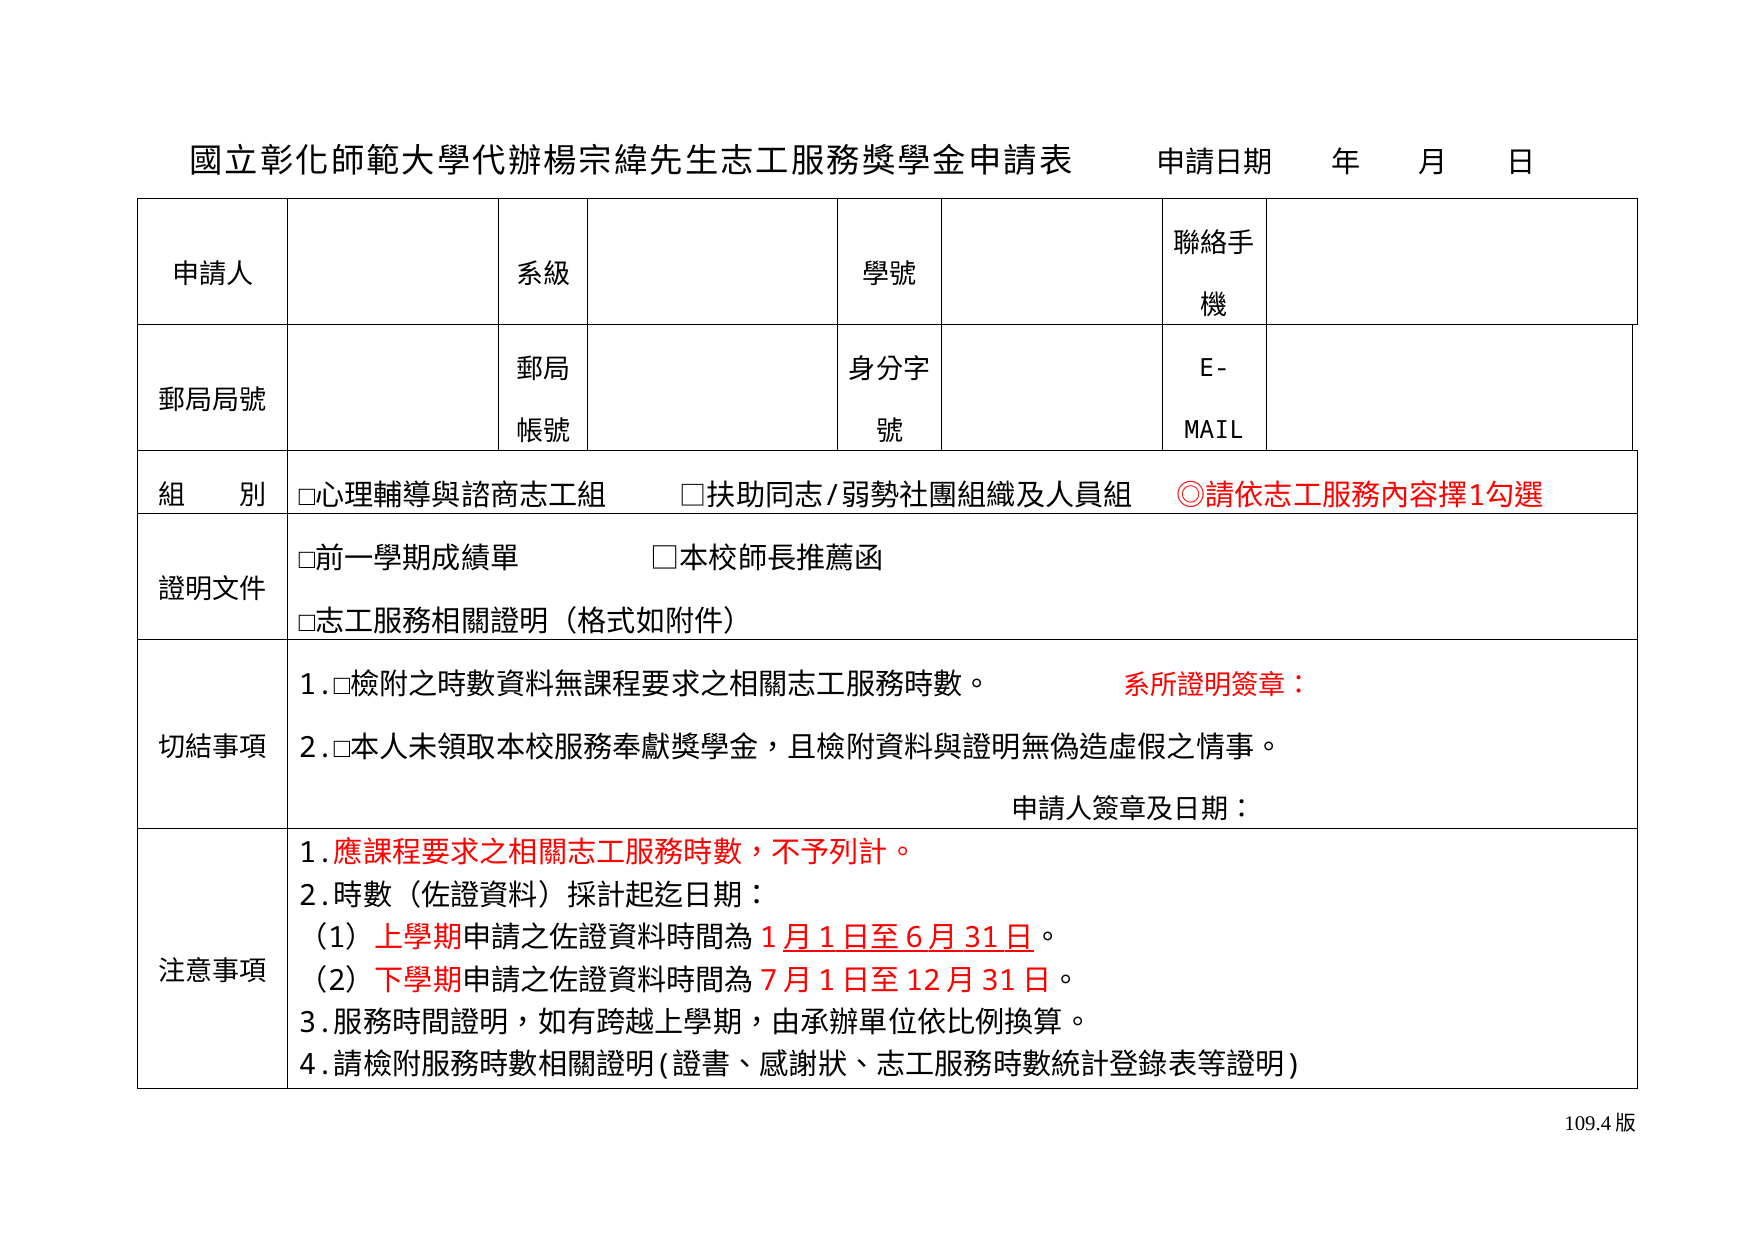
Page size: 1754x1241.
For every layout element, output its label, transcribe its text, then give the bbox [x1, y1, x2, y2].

table_cell 組 別 [138, 451, 287, 513]
table_cell E-MAIL [1163, 325, 1266, 450]
text 國立彰化師範大學代辦楊宗緯先生志工服務獎學金申請表 申請日期 年 月 日 [89, 116, 1636, 179]
table_header 申請人 [138, 199, 287, 324]
table_cell 證明文件 [138, 514, 287, 639]
table_cell [1267, 325, 1632, 450]
table_header [288, 199, 498, 324]
table_cell 切結事項 [138, 640, 287, 828]
table_header 系級 [499, 199, 587, 324]
table_header [1267, 199, 1637, 324]
table_cell 身分字號 [838, 325, 941, 450]
table_header [942, 199, 1162, 324]
table_header 學號 [838, 199, 941, 324]
table_cell 1.□檢附之時數資料無課程要求之相關志工服務時數。 系所證明簽章： 2.□本人未領取本校服務奉獻獎學金，且檢附資料與證明無偽造虛假之情事。 申請人簽章及日期： [288, 640, 1637, 828]
table_cell 1.應課程要求之相關志工服務時數，不予列計。 2.時數（佐證資料）採計起迄日期： （1）上學期申請之佐證資料時間為1月1日至6月31日。 （2）下學期申請之佐證資料時間為7月1日至12月31日。 3.服務時間證明，如有跨越上學期，由承辦單位依比例換算。 4.請檢附服務時數相關證明(證書、感謝狀、志工服務時數統計登錄表等證明) [288, 829, 1637, 1088]
table_cell [942, 325, 1162, 450]
table_cell 注意事項 [138, 829, 287, 1088]
table_header 聯絡手機 [1163, 199, 1266, 324]
table_cell 郵局帳號 [499, 325, 587, 450]
table_cell 郵局局號 [138, 325, 287, 450]
table_cell □心理輔導與諮商志工組 □扶助同志/弱勢社團組織及人員組 ◎請依志工服務內容擇1勾選 [288, 451, 1637, 513]
table_cell [588, 325, 837, 450]
table_cell [1633, 325, 1637, 450]
table_cell [288, 325, 498, 450]
table_header [588, 199, 837, 324]
table_cell □前一學期成績單 □本校師長推薦函 □志工服務相關證明（格式如附件） [288, 514, 1637, 639]
